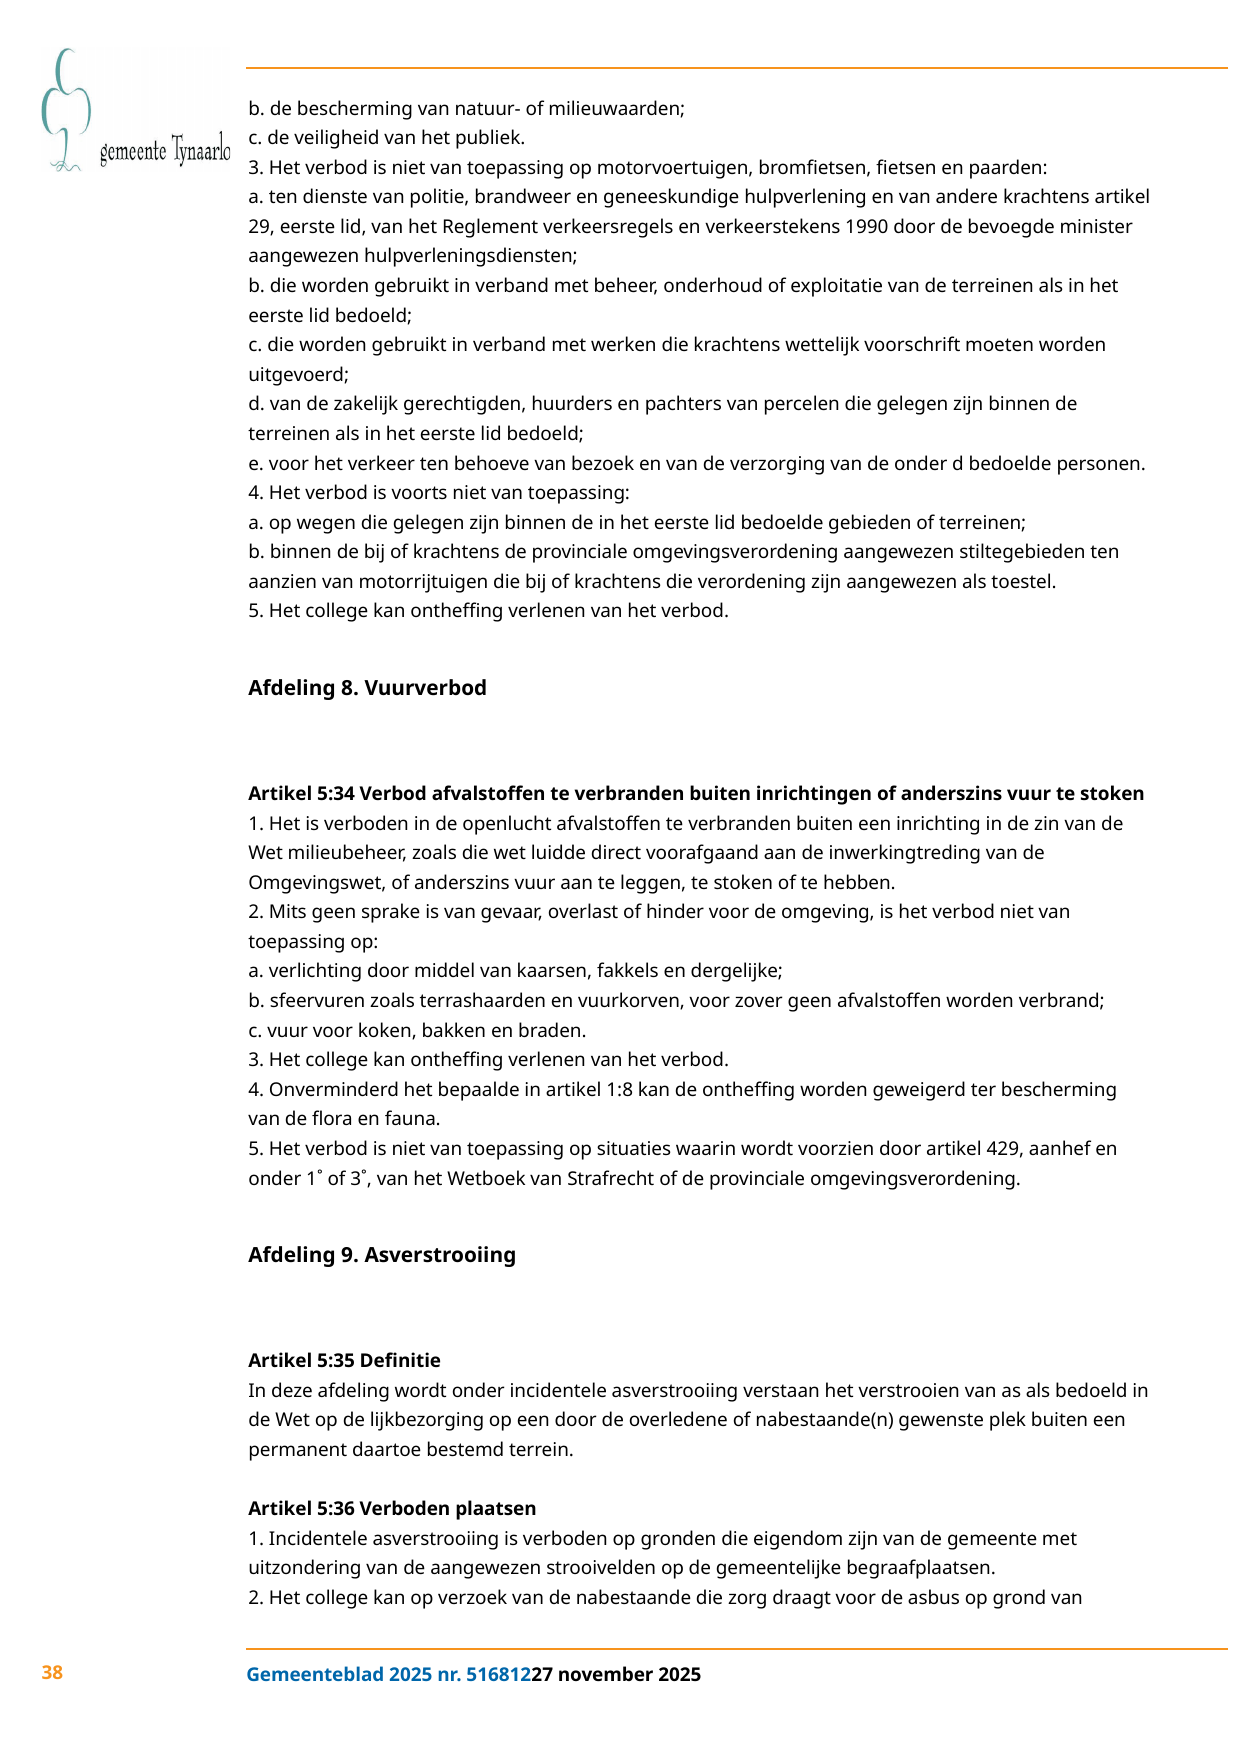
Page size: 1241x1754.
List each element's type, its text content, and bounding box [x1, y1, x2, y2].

text b. sfeervuren zoals terrashaarden en vuurkorven, voor zover geen afvalstoffen worden verbrand; [248, 987, 1152, 1013]
text 5. Het college kan ontheffing verlenen van het verbod. [248, 598, 1152, 623]
text b. binnen de bij of krachtens de provinciale omgevingsverordening aangewezen stiltegebieden ten aanzien van motorrijtuigen die bij of krachtens die verordening zijn aangewezen als toestel. [248, 538, 1152, 594]
text a. op wegen die gelegen zijn binnen de in het eerste lid bedoelde gebieden of terreinen; [248, 509, 1152, 535]
text c. vuur voor koken, bakken en braden. [248, 1017, 1152, 1043]
text c. de veiligheid van het publiek. [248, 124, 1152, 150]
text 5. Het verbod is niet van toepassing op situaties waarin wordt voorzien door artikel 429, aanhef en onder 1˚ of 3˚, van het Wetboek van Strafrecht of de provinciale omgevingsverordening. [248, 1135, 1152, 1191]
text 3. Het college kan ontheffing verlenen van het verbod. [248, 1046, 1152, 1072]
picture [41, 47, 231, 172]
text e. voor het verkeer ten behoeve van bezoek en van de verzorging van de onder d bedoelde personen. [248, 450, 1152, 476]
text b. de bescherming van natuur- of milieuwaarden; [248, 95, 1152, 121]
text Artikel 5:36 Verboden plaatsen [248, 1495, 1152, 1521]
text 4. Het verbod is voorts niet van toepassing: [248, 479, 1152, 505]
text Afdeling 9. Asverstrooiing [248, 1240, 1152, 1268]
text d. van de zakelijk gerechtigden, huurders en pachters van percelen die gelegen zijn binnen de terreinen als in het eerste lid bedoeld; [248, 391, 1152, 446]
text a. ten dienste van politie, brandweer en geneeskundige hulpverlening en van andere krachtens artikel 29, eerste lid, van het Reglement verkeersregels en verkeerstekens 1990 door de bevoegde minister aangewezen hulpverleningsdiensten; [248, 183, 1152, 268]
text 1. Incidentele asverstrooiing is verboden op gronden die eigendom zijn van de gemeente met uitzondering van de aangewezen strooivelden op de gemeentelijke begraafplaatsen. [248, 1525, 1152, 1580]
text Artikel 5:34 Verbod afvalstoffen te verbranden buiten inrichtingen of anderszins vuur te stoken [248, 780, 1152, 806]
text 1. Het is verboden in de openlucht afvalstoffen te verbranden buiten een inrichting in de zin van de Wet milieubeheer, zoals die wet luidde direct voorafgaand aan de inwerkingtreding van de Omgevingswet, of anderszins vuur aan te leggen, te stoken of te hebben. [248, 810, 1152, 895]
text 2. Mits geen sprake is van gevaar, overlast of hinder voor de omgeving, is het verbod niet van toepassing op: [248, 898, 1152, 954]
text a. verlichting door middel van kaarsen, fakkels en dergelijke; [248, 958, 1152, 983]
text Afdeling 8. Vuurverbod [248, 673, 1152, 701]
text 3. Het verbod is niet van toepassing op motorvoertuigen, bromfietsen, fietsen en paarden: [248, 154, 1152, 180]
text 2. Het college kan op verzoek van de nabestaande die zorg draagt voor de asbus op grond van [248, 1584, 1152, 1610]
text Artikel 5:35 Definitie [248, 1347, 1152, 1373]
text In deze afdeling wordt onder incidentele asverstrooiing verstaan het verstrooien van as als bedoeld in de Wet op de lijkbezorging op een door de overledene of nabestaande(n) gewenste plek buiten een permanent daartoe bestemd terrein. [248, 1377, 1152, 1462]
text b. die worden gebruikt in verband met beheer, onderhoud of exploitatie van de terreinen als in het eerste lid bedoeld; [248, 272, 1152, 328]
text c. die worden gebruikt in verband met werken die krachtens wettelijk voorschrift moeten worden uitgevoerd; [248, 331, 1152, 387]
text 4. Onverminderd het bepaalde in artikel 1:8 kan de ontheffing worden geweigerd ter bescherming van de flora en fauna. [248, 1076, 1152, 1131]
